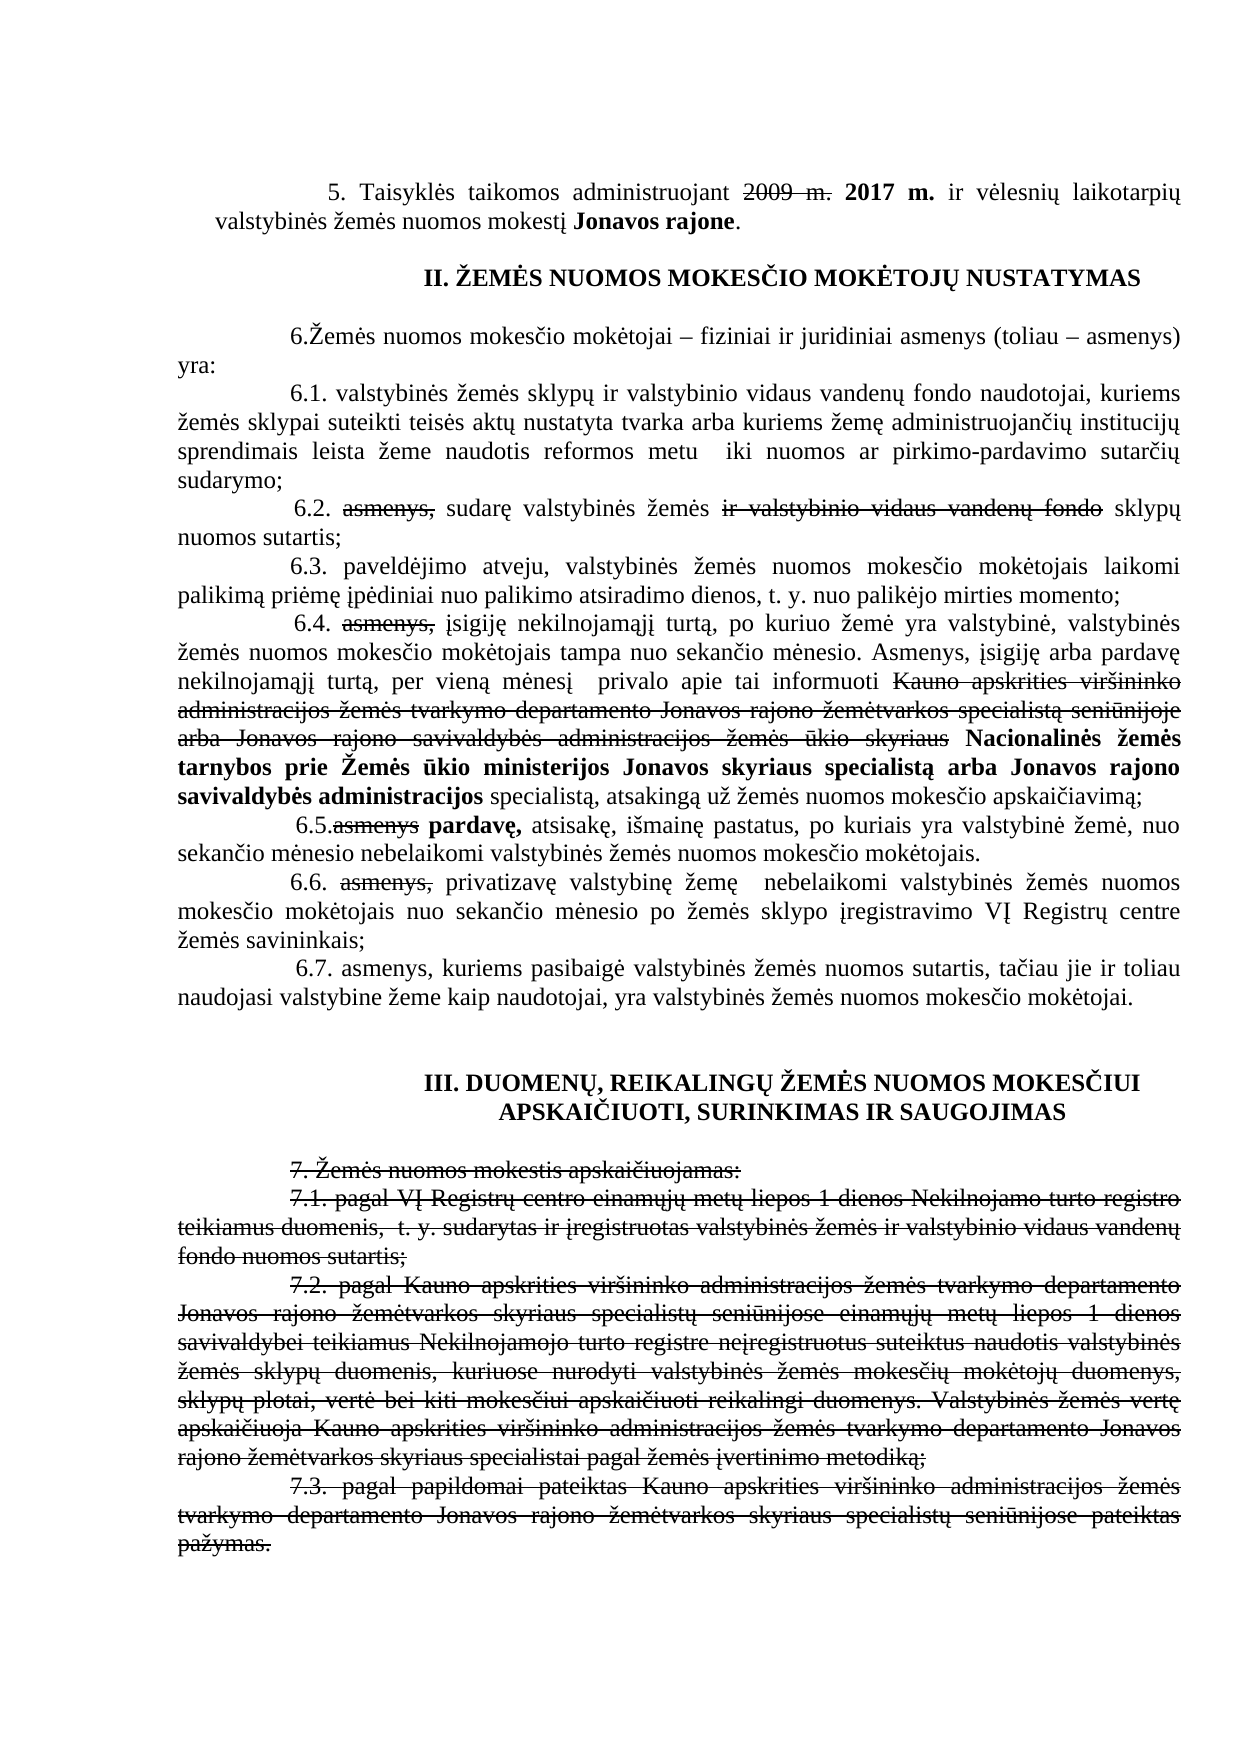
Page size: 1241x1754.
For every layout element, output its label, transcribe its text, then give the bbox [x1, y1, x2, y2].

text 6.4. asmenys, įsigiję nekilnojamąjį turtą, po kuriuo žemė yra valstybinė, valstybinės žemės nuomos mokesčio mokėtojais tampa nuo sekančio mėnesio. Asmenys, įsigiję arba pardavę nekilnojamąjį turtą, per vieną mėnesį privalo apie tai informuoti Kauno apskrities viršininko administracijos žemės tvarkymo departamento Jonavos rajono žemėtvarkos specialistą seniūnijoje arba Jonavos rajono savivaldybės administracijos žemės ūkio skyriaus Nacionalinės žemės tarnybos prie Žemės ūkio ministerijos Jonavos skyriaus specialistą arba Jonavos rajono savivaldybės administracijos specialistą, atsakingą už žemės nuomos mokesčio apskaičiavimą; [177, 711, 1181, 810]
text 6.3. paveldėjimo atveju, valstybinės žemės nuomos mokesčio mokėtojais laikomi palikimą priėmę įpėdiniai nuo palikimo atsiradimo dienos, t. y. nuo palikėjo mirties momento; [177, 551, 1181, 608]
text 7.3. pagal papildomai pateiktas Kauno apskrities viršininko administracijos žemės tvarkymo departamento Jonavos rajono žemėtvarkos skyriaus specialistų seniūnijose pateiktas pažymas. [177, 1516, 1181, 1557]
text 7.2. pagal Kauno apskrities viršininko administracijos žemės tvarkymo departamento Jonavos rajono žemėtvarkos skyriaus specialistų seniūnijose einamųjų metų liepos 1 dienos savivaldybei teikiamus Nekilnojamojo turto registre neįregistruotus suteiktus naudotis valstybinės žemės sklypų duomenis, kuriuose nurodyti valstybinės žemės mokesčių mokėtojų duomenys, sklypų plotai, vertė bei kiti mokesčiui apskaičiuoti reikalingi duomenys. Valstybinės žemės vertę apskaičiuoja Kauno apskrities viršininko administracijos žemės tvarkymo departamento Jonavos rajono žemėtvarkos skyriaus specialistai pagal žemės įvertinimo metodiką; [177, 1401, 1181, 1429]
text 7.1. pagal VĮ Registrų centro einamųjų metų liepos 1 dienos Nekilnojamo turto registro teikiamus duomenis, t. y. sudarytas ir įregistruotas valstybinės žemės ir valstybinio vidaus vandenų fondo nuomos sutartis; [177, 1229, 1181, 1270]
text 6.2. asmenys, sudarę valstybinės žemės ir valstybinio vidaus vandenų fondo sklypų nuomos sutartis; [177, 493, 1181, 551]
text 5. Taisyklės taikomos administruojant 2009 m. 2017 m. ir vėlesnių laikotarpių valstybinės žemės nuomos mokestį Jonavos rajone. [215, 177, 1181, 235]
text 7.2. pagal Kauno apskrities viršininko administracijos žemės tvarkymo departamento Jonavos rajono žemėtvarkos skyriaus specialistų seniūnijose einamųjų metų liepos 1 dienos savivaldybei teikiamus Nekilnojamojo turto registre neįregistruotus suteiktus naudotis valstybinės žemės sklypų duomenis, kuriuose nurodyti valstybinės žemės mokesčių mokėtojų duomenys, sklypų plotai, vertė bei kiti mokesčiui apskaičiuoti reikalingi duomenys. Valstybinės žemės vertę apskaičiuoja Kauno apskrities viršininko administracijos žemės tvarkymo departamento Jonavos rajono žemėtvarkos skyriaus specialistai pagal žemės įvertinimo metodiką; [177, 1430, 1181, 1471]
text 6.1. valstybinės žemės sklypų ir valstybinio vidaus vandenų fondo naudotojai, kuriems žemės sklypai suteikti teisės aktų nustatyta tvarka arba kuriems žemę administruojančių institucijų sprendimais leista žeme naudotis reformos metu iki nuomos ar pirkimo-pardavimo sutarčių sudarymo; [177, 378, 1181, 493]
text 6.Žemės nuomos mokesčio mokėtojai – fiziniai ir juridiniai asmenys (toliau – asmenys) yra: [177, 321, 1181, 378]
text 7.3. pagal papildomai pateiktas Kauno apskrities viršininko administracijos žemės tvarkymo departamento Jonavos rajono žemėtvarkos skyriaus specialistų seniūnijose pateiktas pažymas. [177, 1471, 1181, 1515]
text 6.6. asmenys, privatizavę valstybinę žemę nebelaikomi valstybinės žemės nuomos mokesčio mokėtojais nuo sekančio mėnesio po žemės sklypo įregistravimo VĮ Registrų centre žemės savininkais; [177, 867, 1181, 953]
text III. DUOMENŲ, REIKALINGŲ ŽEMĖS NUOMOS MOKESČIUI APSKAIČIUOTI, SURINKIMAS IR SAUGOJIMAS [383, 1068, 1181, 1126]
text 6.4. asmenys, įsigiję nekilnojamąjį turtą, po kuriuo žemė yra valstybinė, valstybinės žemės nuomos mokesčio mokėtojais tampa nuo sekančio mėnesio. Asmenys, įsigiję arba pardavę nekilnojamąjį turtą, per vieną mėnesį privalo apie tai informuoti Kauno apskrities viršininko administracijos žemės tvarkymo departamento Jonavos rajono žemėtvarkos specialistą seniūnijoje arba Jonavos rajono savivaldybės administracijos žemės ūkio skyriaus Nacionalinės žemės tarnybos prie Žemės ūkio ministerijos Jonavos skyriaus specialistą arba Jonavos rajono savivaldybės administracijos specialistą, atsakingą už žemės nuomos mokesčio apskaičiavimą; [177, 608, 1181, 710]
text 6.7. asmenys, kuriems pasibaigė valstybinės žemės nuomos sutartis, tačiau jie ir toliau naudojasi valstybine žeme kaip naudotojai, yra valstybinės žemės nuomos mokesčio mokėtojai. [177, 953, 1181, 1011]
text 7.2. pagal Kauno apskrities viršininko administracijos žemės tvarkymo departamento Jonavos rajono žemėtvarkos skyriaus specialistų seniūnijose einamųjų metų liepos 1 dienos savivaldybei teikiamus Nekilnojamojo turto registre neįregistruotus suteiktus naudotis valstybinės žemės sklypų duomenis, kuriuose nurodyti valstybinės žemės mokesčių mokėtojų duomenys, sklypų plotai, vertė bei kiti mokesčiui apskaičiuoti reikalingi duomenys. Valstybinės žemės vertę apskaičiuoja Kauno apskrities viršininko administracijos žemės tvarkymo departamento Jonavos rajono žemėtvarkos skyriaus specialistai pagal žemės įvertinimo metodiką; [177, 1315, 1181, 1343]
text 7.2. pagal Kauno apskrities viršininko administracijos žemės tvarkymo departamento Jonavos rajono žemėtvarkos skyriaus specialistų seniūnijose einamųjų metų liepos 1 dienos savivaldybei teikiamus Nekilnojamojo turto registre neįregistruotus suteiktus naudotis valstybinės žemės sklypų duomenis, kuriuose nurodyti valstybinės žemės mokesčių mokėtojų duomenys, sklypų plotai, vertė bei kiti mokesčiui apskaičiuoti reikalingi duomenys. Valstybinės žemės vertę apskaičiuoja Kauno apskrities viršininko administracijos žemės tvarkymo departamento Jonavos rajono žemėtvarkos skyriaus specialistai pagal žemės įvertinimo metodiką; [177, 1373, 1181, 1400]
text 6.5.asmenys pardavę, atsisakę, išmainę pastatus, po kuriais yra valstybinė žemė, nuo sekančio mėnesio nebelaikomi valstybinės žemės nuomos mokesčio mokėtojais. [177, 810, 1181, 867]
text 7.2. pagal Kauno apskrities viršininko administracijos žemės tvarkymo departamento Jonavos rajono žemėtvarkos skyriaus specialistų seniūnijose einamųjų metų liepos 1 dienos savivaldybei teikiamus Nekilnojamojo turto registre neįregistruotus suteiktus naudotis valstybinės žemės sklypų duomenis, kuriuose nurodyti valstybinės žemės mokesčių mokėtojų duomenys, sklypų plotai, vertė bei kiti mokesčiui apskaičiuoti reikalingi duomenys. Valstybinės žemės vertę apskaičiuoja Kauno apskrities viršininko administracijos žemės tvarkymo departamento Jonavos rajono žemėtvarkos skyriaus specialistai pagal žemės įvertinimo metodiką; [177, 1344, 1181, 1372]
text 7.2. pagal Kauno apskrities viršininko administracijos žemės tvarkymo departamento Jonavos rajono žemėtvarkos skyriaus specialistų seniūnijose einamųjų metų liepos 1 dienos savivaldybei teikiamus Nekilnojamojo turto registre neįregistruotus suteiktus naudotis valstybinės žemės sklypų duomenis, kuriuose nurodyti valstybinės žemės mokesčių mokėtojų duomenys, sklypų plotai, vertė bei kiti mokesčiui apskaičiuoti reikalingi duomenys. Valstybinės žemės vertę apskaičiuoja Kauno apskrities viršininko administracijos žemės tvarkymo departamento Jonavos rajono žemėtvarkos skyriaus specialistai pagal žemės įvertinimo metodiką; [177, 1270, 1181, 1314]
text 7.1. pagal VĮ Registrų centro einamųjų metų liepos 1 dienos Nekilnojamo turto registro teikiamus duomenis, t. y. sudarytas ir įregistruotas valstybinės žemės ir valstybinio vidaus vandenų fondo nuomos sutartis; [177, 1183, 1181, 1228]
text II. ŽEMĖS NUOMOS MOKESČIO MOKĖTOJŲ NUSTATYMAS [383, 263, 1181, 292]
text 7. Žemės nuomos mokestis apskaičiuojamas: [177, 1155, 1181, 1183]
